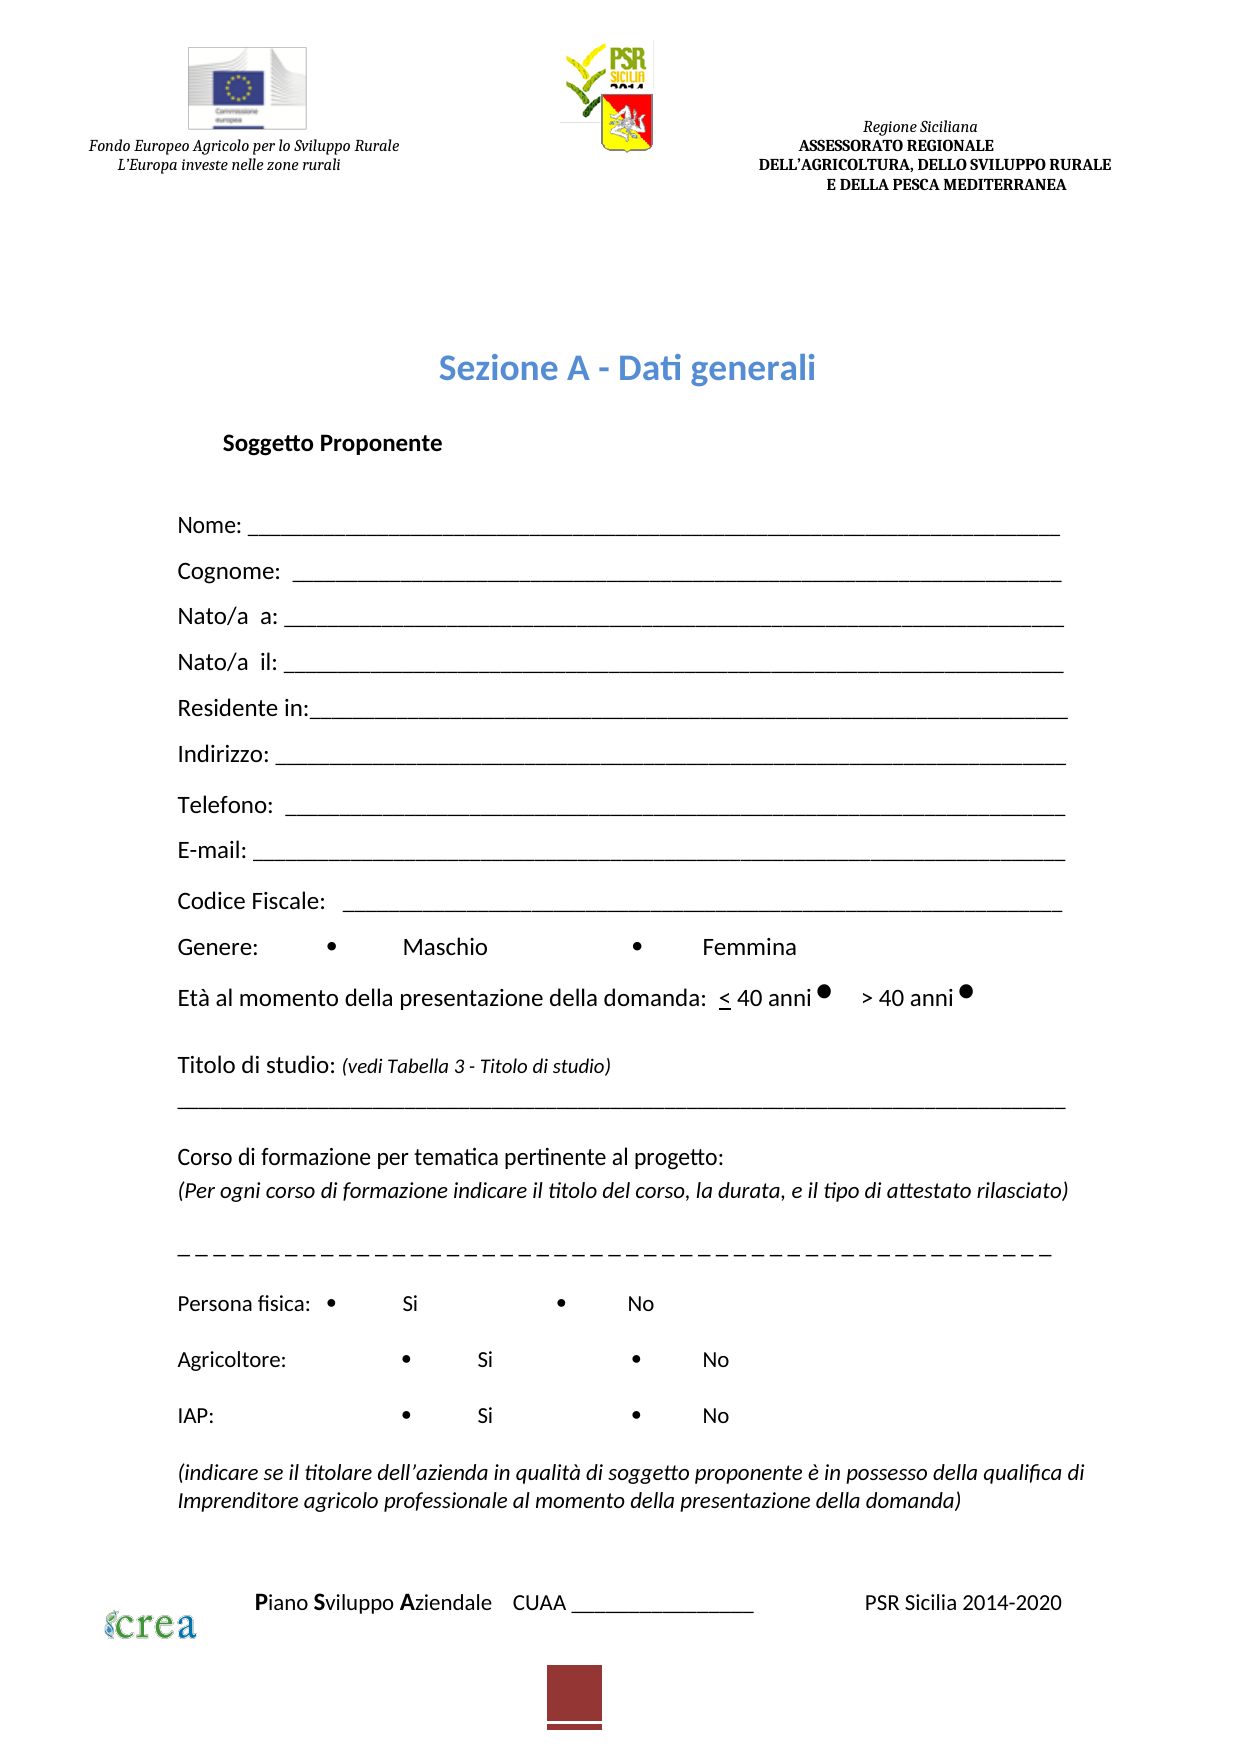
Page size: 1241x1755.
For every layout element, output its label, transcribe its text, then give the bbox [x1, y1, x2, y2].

text Titolo di studio: (vedi Tabella 3 - Titolo di studio) __________________________________________________________________________________ [177, 1050, 1107, 1112]
text Corso di formazione per tematica pertinente al progetto: [177, 1142, 1107, 1172]
text Età al momento della presentazione della domanda: < 40 anni  > 40 anni  [177, 966, 1109, 1017]
text Genere:  Maschio  Femmina [177, 931, 1107, 962]
subtitle Sezione A - Dati generali [148, 344, 1107, 390]
text Indirizzo: _________________________________________________________________________ [177, 738, 1107, 768]
text (indicare se il titolare dell’azienda in qualità di soggetto proponente è in possesso della qualifica di Imprenditore agricolo professionale al momento della presentazione della domanda) [177, 1458, 1107, 1514]
text Residente in:______________________________________________________________________ [177, 692, 1107, 722]
text Persona fisica:  Si  No [177, 1289, 1107, 1318]
text (Per ogni corso di formazione indicare il titolo del corso, la durata, e il tipo di attestato rilasciato) [177, 1177, 1107, 1204]
text Agricoltore:  Si  No [177, 1346, 1107, 1374]
text Telefono: ________________________________________________________________________ [177, 789, 1107, 819]
text Cognome: _______________________________________________________________________ [177, 555, 1107, 585]
text Nato/a a: ________________________________________________________________________ [177, 601, 1107, 631]
text IAP:  Si  No [177, 1402, 1107, 1430]
text _________________________________________________ [177, 1229, 1107, 1260]
text Nome: ___________________________________________________________________________ [177, 509, 1107, 539]
text Nato/a il: ________________________________________________________________________ [177, 646, 1107, 677]
text Soggetto Proponente [148, 427, 1107, 458]
text Codice Fiscale: __________________________________________________________________ [177, 886, 1107, 916]
text E-mail: ___________________________________________________________________________ [177, 834, 1107, 865]
